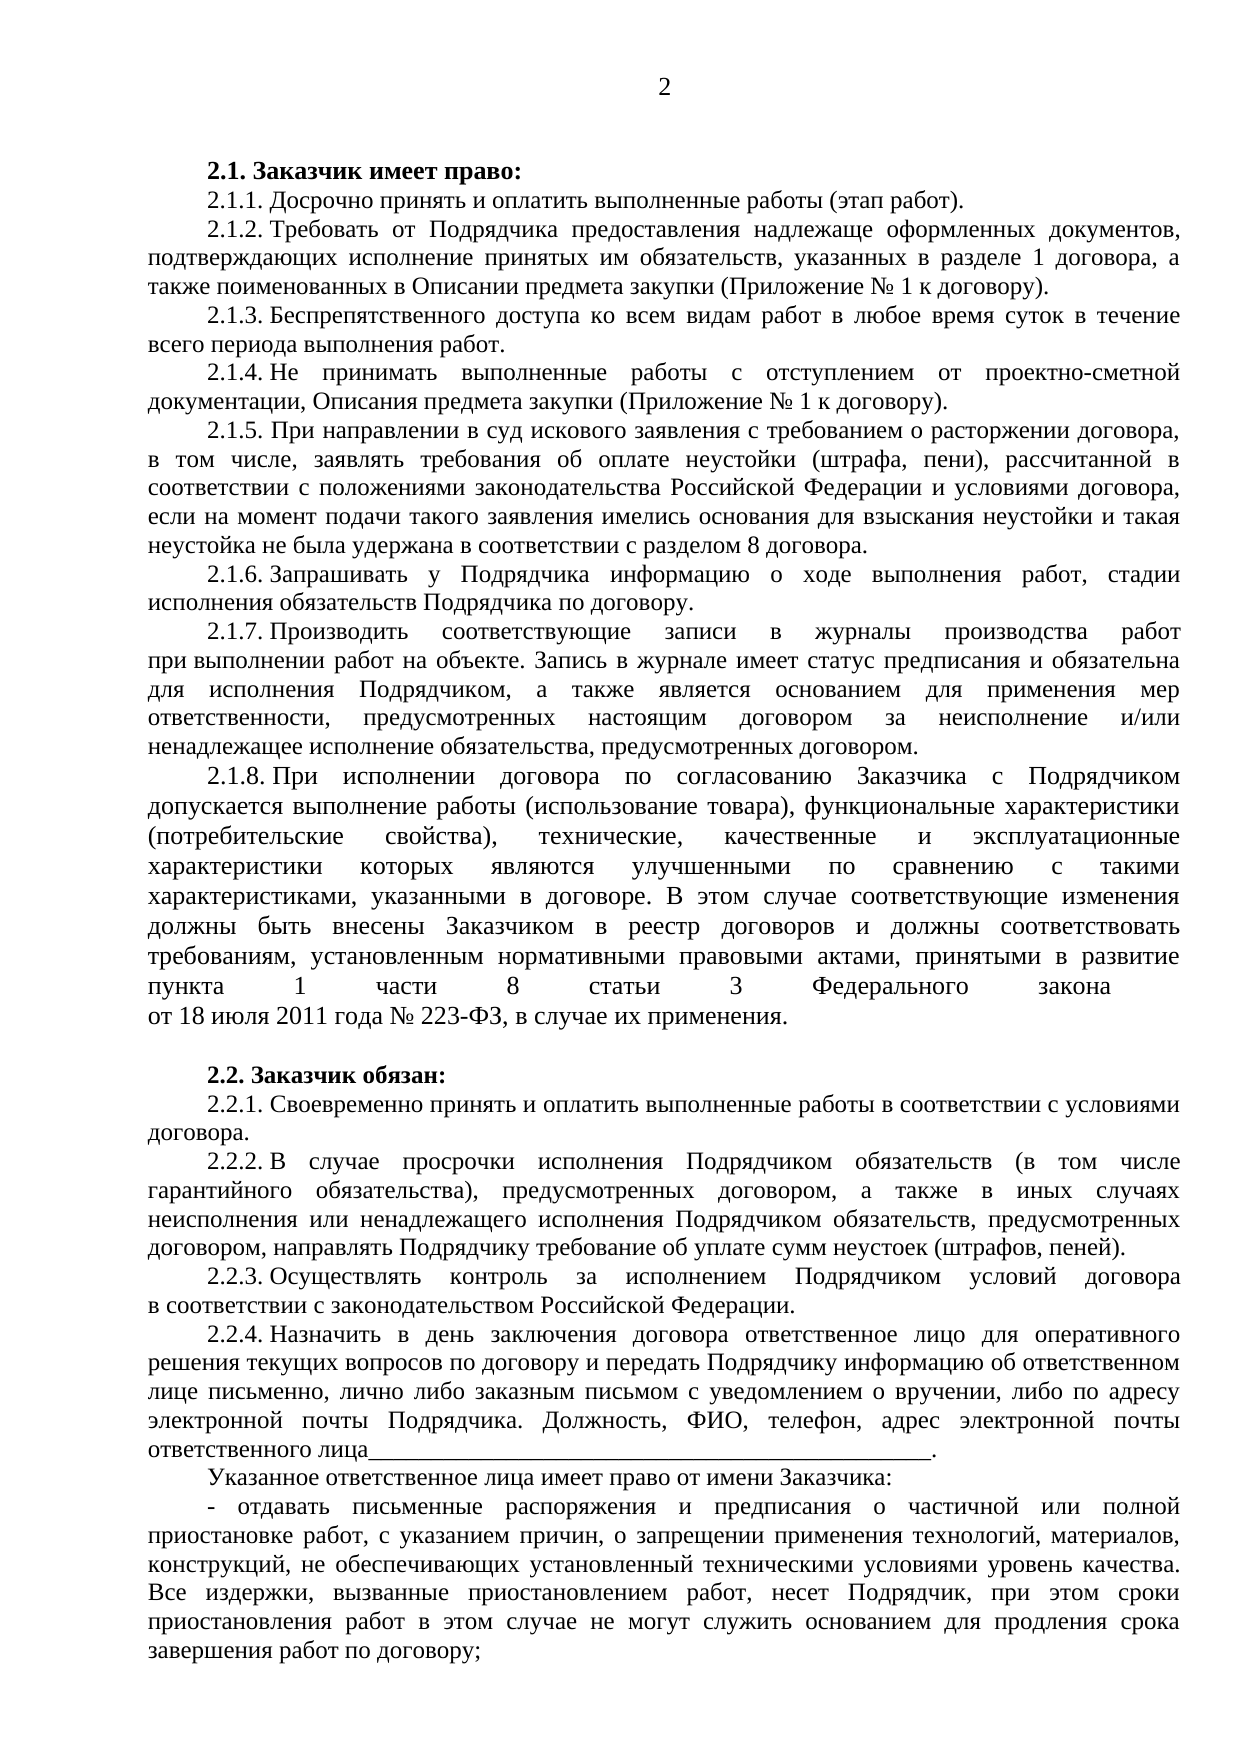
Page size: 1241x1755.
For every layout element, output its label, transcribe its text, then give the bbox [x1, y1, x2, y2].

text 2.1.8. При исполнении договора по согласованию Заказчика с Подрядчиком допускается выполнение работы (использование товара), функциональные характеристики (потребительские свойства), технические, качественные и эксплуатационные характеристики которых являются улучшенными по сравнению с такими характеристиками, указанными в договоре. В этом случае соответствующие изменения должны быть внесены Заказчиком в реестр договоров и должны соответствовать требованиям, установленным нормативными правовыми актами, принятыми в развитие пункта 1 части 8 статьи 3 Федерального закона от 18 июля 2011 года № 223-ФЗ, в случае их применения. [148, 760, 1181, 1030]
text 2.1. Заказчик имеет право: [207, 155, 1181, 185]
text 2.2.3. Осуществлять контроль за исполнением Подрядчиком условий договора в соответствии с законодательством Российской Федерации. [148, 1261, 1181, 1319]
text 2.1.1. Досрочно принять и оплатить выполненные работы (этап работ). [148, 185, 1181, 214]
text 2.1.3. Беспрепятственного доступа ко всем видам работ в любое время суток в течение всего периода выполнения работ. [148, 300, 1181, 357]
text 2.1.5. При направлении в суд искового заявления с требованием о расторжении договора, в том числе, заявлять требования об оплате неустойки (штрафа, пени), рассчитанной в соответствии с положениями законодательства Российской Федерации и условиями договора, если на момент подачи такого заявления имелись основания для взыскания неустойки и такая неустойка не была удержана в соответствии с разделом 8 договора. [148, 415, 1181, 559]
text 2.1.6. Запрашивать у Подрядчика информацию о ходе выполнения работ, стадии исполнения обязательств Подрядчика по договору. [148, 559, 1181, 616]
text 2.2.2. В случае просрочки исполнения Подрядчиком обязательств (в том числе гарантийного обязательства), предусмотренных договором, а также в иных случаях неисполнения или ненадлежащего исполнения Подрядчиком обязательств, предусмотренных договором, направлять Подрядчику требование об уплате сумм неустоек (штрафов, пеней). [148, 1146, 1181, 1261]
text Указанное ответственное лица имеет право от имени Заказчика: [148, 1462, 1181, 1491]
text 2.1.2. Требовать от Подрядчика предоставления надлежаще оформленных документов, подтверждающих исполнение принятых им обязательств, указанных в разделе 1 договора, а также поименованных в Описании предмета закупки (Приложение № 1 к договору). [148, 214, 1181, 300]
text 2.2.1. Своевременно принять и оплатить выполненные работы в соответствии с условиями договора. [148, 1089, 1181, 1146]
text 2.1.4. Не принимать выполненные работы с отступлением от проектно-сметной документации, Описания предмета закупки (Приложение № 1 к договору). [148, 357, 1181, 415]
text 2.2.4. Назначить в день заключения договора ответственное лицо для оперативного решения текущих вопросов по договору и передать Подрядчику информацию об ответственном лице письменно, лично либо заказным письмом с уведомлением о вручении, либо по адресу электронной почты Подрядчика. Должность, ФИО, телефон, адрес электронной почты ответственного лица_____________________________________________. [148, 1319, 1181, 1462]
text - отдавать письменные распоряжения и предписания о частичной или полной приостановке работ, с указанием причин, о запрещении применения технологий, материалов, конструкций, не обеспечивающих установленный техническими условиями уровень качества. Все издержки, вызванные приостановлением работ, несет Подрядчик, при этом сроки приостановления работ в этом случае не могут служить основанием для продления срока завершения работ по договору; [148, 1491, 1181, 1664]
text 2.2. Заказчик обязан: [148, 1060, 1181, 1089]
text 2.1.7. Производить соответствующие записи в журналы производства работ при выполнении работ на объекте. Запись в журнале имеет статус предписания и обязательна для исполнения Подрядчиком, а также является основанием для применения мер ответственности, предусмотренных настоящим договором за неисполнение и/или ненадлежащее исполнение обязательства, предусмотренных договором. [148, 616, 1181, 760]
